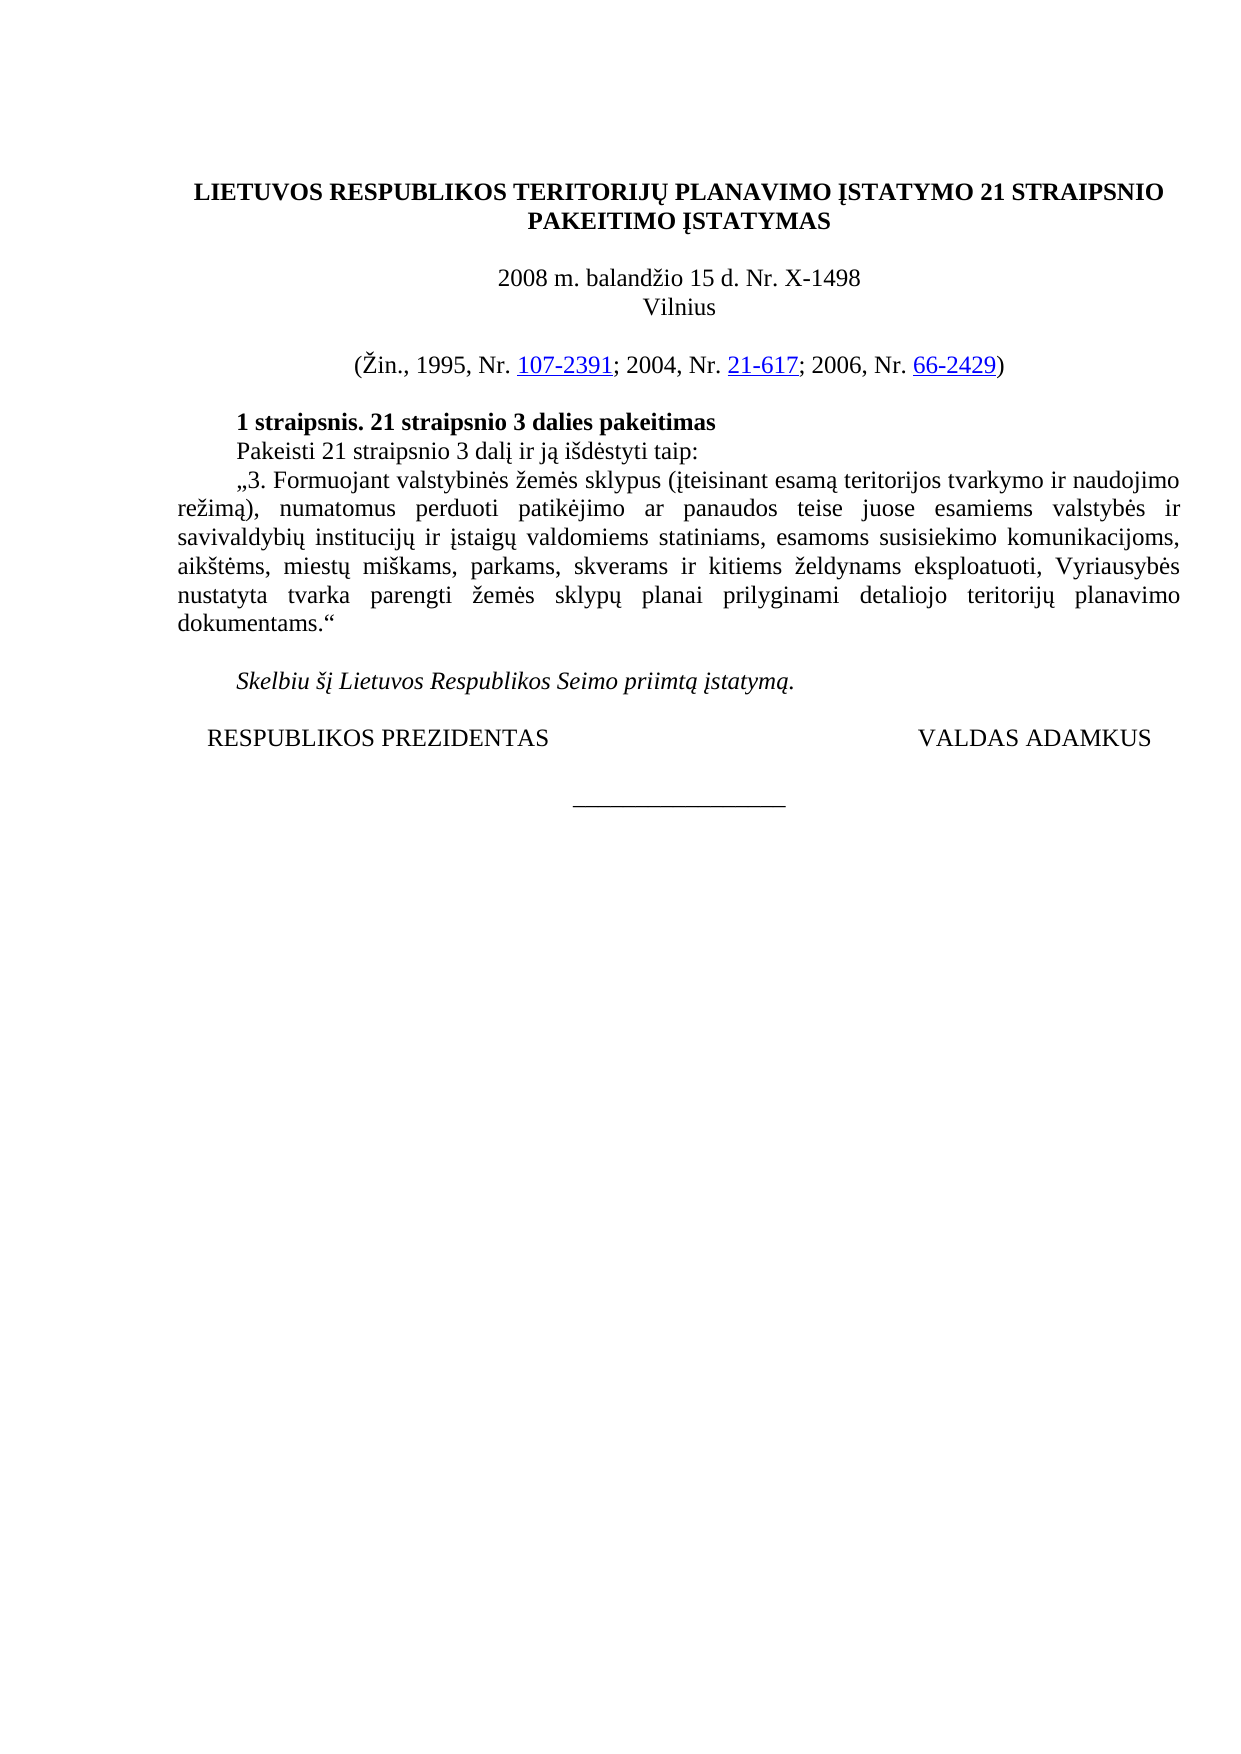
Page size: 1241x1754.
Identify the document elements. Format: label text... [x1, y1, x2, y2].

text 1 straipsnis. 21 straipsnio 3 dalies pakeitimas [177, 407, 1181, 436]
text Pakeisti 21 straipsnio 3 dalį ir ją išdėstyti taip: [177, 436, 1181, 465]
text 2008 m. balandžio 15 d. Nr. X-1498 [177, 263, 1181, 292]
text (Žin., 1995, Nr. 107-2391; 2004, Nr. 21-617; 2006, Nr. 66-2429) [177, 350, 1181, 378]
text _________________ [177, 781, 1181, 810]
text LIETUVOS RESPUBLIKOS TERITORIJŲ PLANAVIMO ĮSTATYMO 21 STRAIPSNIO PAKEITIMO ĮSTATYMAS [177, 177, 1181, 235]
text Skelbiu šį Lietuvos Respublikos Seimo priimtą įstatymą. [177, 666, 1181, 695]
text Vilnius [177, 292, 1181, 321]
text „3. Formuojant valstybinės žemės sklypus (įteisinant esamą teritorijos tvarkymo ir naudojimo režimą), numatomus perduoti patikėjimo ar panaudos teise juose esamiems valstybės ir savivaldybių institucijų ir įstaigų valdomiems statiniams, esamoms susisiekimo komunikacijoms, aikštėms, miestų miškams, parkams, skverams ir kitiems želdynams eksploatuoti, Vyriausybės nustatyta tvarka parengti žemės sklypų planai prilyginami detaliojo teritorijų planavimo dokumentams.“ [177, 465, 1181, 637]
text RESPUBLIKOS PREZIDENTAS VALDAS ADAMKUS [177, 723, 1181, 752]
